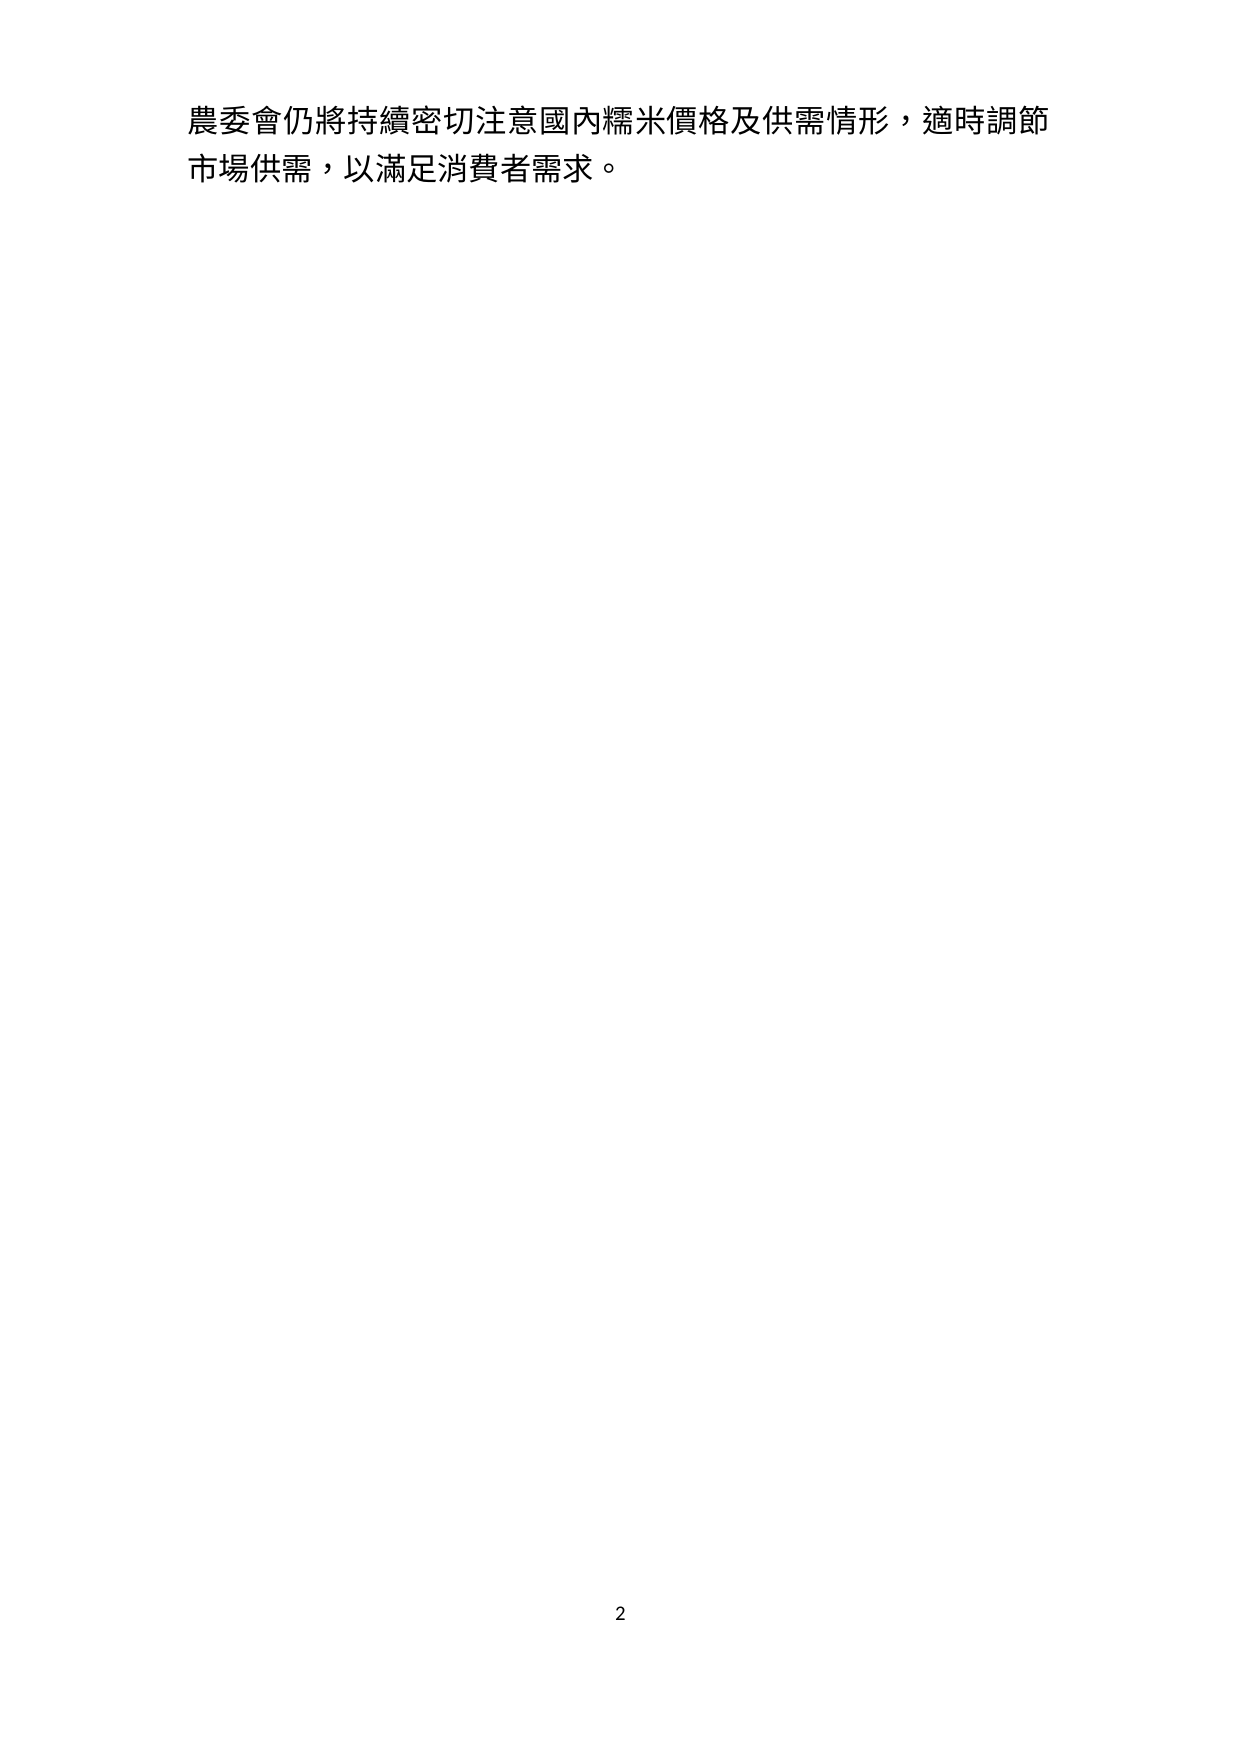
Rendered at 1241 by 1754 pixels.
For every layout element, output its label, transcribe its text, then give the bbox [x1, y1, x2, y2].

text 農委會仍將持續密切注意國內糯米價格及供需情形，適時調節市場供需，以滿足消費者需求。 [187, 94, 1053, 190]
